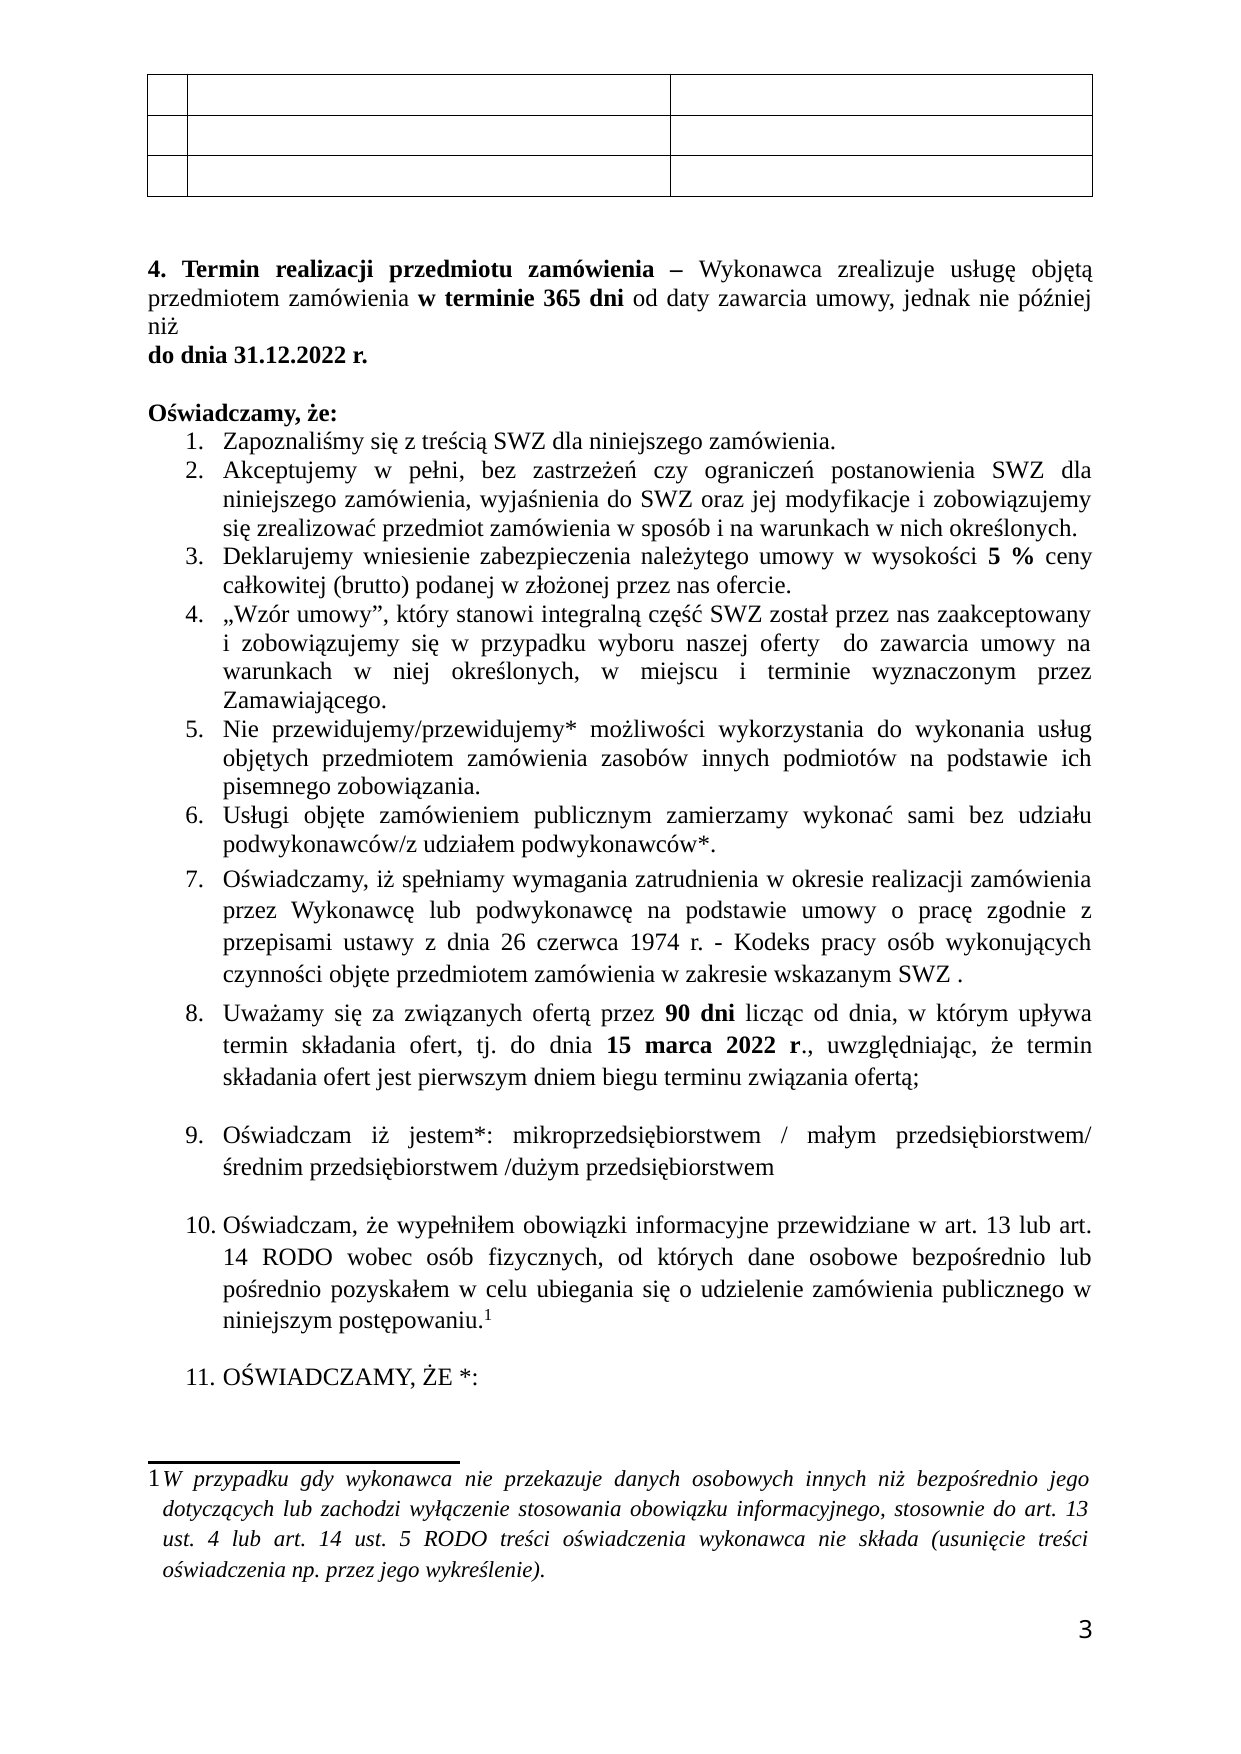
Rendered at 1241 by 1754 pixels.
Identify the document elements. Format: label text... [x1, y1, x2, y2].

list Usługi objęte zamówieniem publicznym zamierzamy wykonać sami bez udziału podwykonawców/z udziałem podwykonawców*. [185, 800, 1092, 858]
table_cell [188, 75, 670, 114]
list OŚWIADCZAMY, ŻE *: [185, 1362, 1092, 1391]
table_cell [671, 116, 1092, 155]
list Zapoznaliśmy się z treścią SWZ dla niniejszego zamówienia. [185, 426, 1092, 455]
list W przypadku gdy wykonawca nie przekazuje danych osobowych innych niż bezpośrednio jego dotyczących lub zachodzi wyłączenie stosowania obowiązku informacyjnego, stosownie do art. 13 ust. 4 lub art. 14 ust. 5 RODO treści oświadczenia wykonawca nie składa (usunięcie treści oświadczenia np. przez jego wykreślenie). [148, 1463, 1092, 1582]
table_cell [188, 156, 670, 196]
table_cell [671, 75, 1092, 114]
list Deklarujemy wniesienie zabezpieczenia należytego umowy w wysokości 5 % ceny całkowitej (brutto) podanej w złożonej przez nas ofercie. [185, 541, 1092, 599]
list Oświadczam iż jestem*: mikroprzedsiębiorstwem / małym przedsiębiorstwem/ średnim przedsiębiorstwem /dużym przedsiębiorstwem [185, 1120, 1092, 1181]
text 4. Termin realizacji przedmiotu zamówienia – Wykonawca zrealizuje usługę objętą przedmiotem zamówienia w terminie 365 dni od daty zawarcia umowy, jednak nie później niż do dnia 31.12.2022 r. [148, 254, 1092, 369]
list Nie przewidujemy/przewidujemy* możliwości wykorzystania do wykonania usług objętych przedmiotem zamówienia zasobów innych podmiotów na podstawie ich pisemnego zobowiązania. [185, 714, 1092, 800]
list Akceptujemy w pełni, bez zastrzeżeń czy ograniczeń postanowienia SWZ dla niniejszego zamówienia, wyjaśnienia do SWZ oraz jej modyfikacje i zobowiązujemy się zrealizować przedmiot zamówienia w sposób i na warunkach w nich określonych. [185, 455, 1092, 541]
table_cell [148, 156, 187, 196]
text Oświadczamy, że: [148, 398, 1092, 426]
table_cell [148, 75, 187, 114]
table_cell [188, 116, 670, 155]
list Oświadczamy, iż spełniamy wymagania zatrudnienia w okresie realizacji zamówienia przez Wykonawcę lub podwykonawcę na podstawie umowy o pracę zgodnie z przepisami ustawy z dnia 26 czerwca 1974 r. - Kodeks pracy osób wykonujących czynności objęte przedmiotem zamówienia w zakresie wskazanym SWZ . [185, 864, 1092, 987]
list „Wzór umowy”, który stanowi integralną część SWZ został przez nas zaakceptowany i zobowiązujemy się w przypadku wyboru naszej oferty do zawarcia umowy na warunkach w niej określonych, w miejscu i terminie wyznaczonym przez Zamawiającego. [185, 599, 1092, 714]
table_cell [671, 156, 1092, 196]
list Oświadczam, że wypełniłem obowiązki informacyjne przewidziane w art. 13 lub art. 14 RODO wobec osób fizycznych, od których dane osobowe bezpośrednio lub pośrednio pozyskałem w celu ubiegania się o udzielenie zamówienia publicznego w niniejszym postępowaniu. [185, 1211, 1092, 1334]
table_cell [148, 116, 187, 155]
list Uważamy się za związanych ofertą przez 90 dni licząc od dnia, w którym upływa termin składania ofert, tj. do dnia 15 marca 2022 r., uwzględniając, że termin składania ofert jest pierwszym dniem biegu terminu związania ofertą; [185, 998, 1092, 1090]
